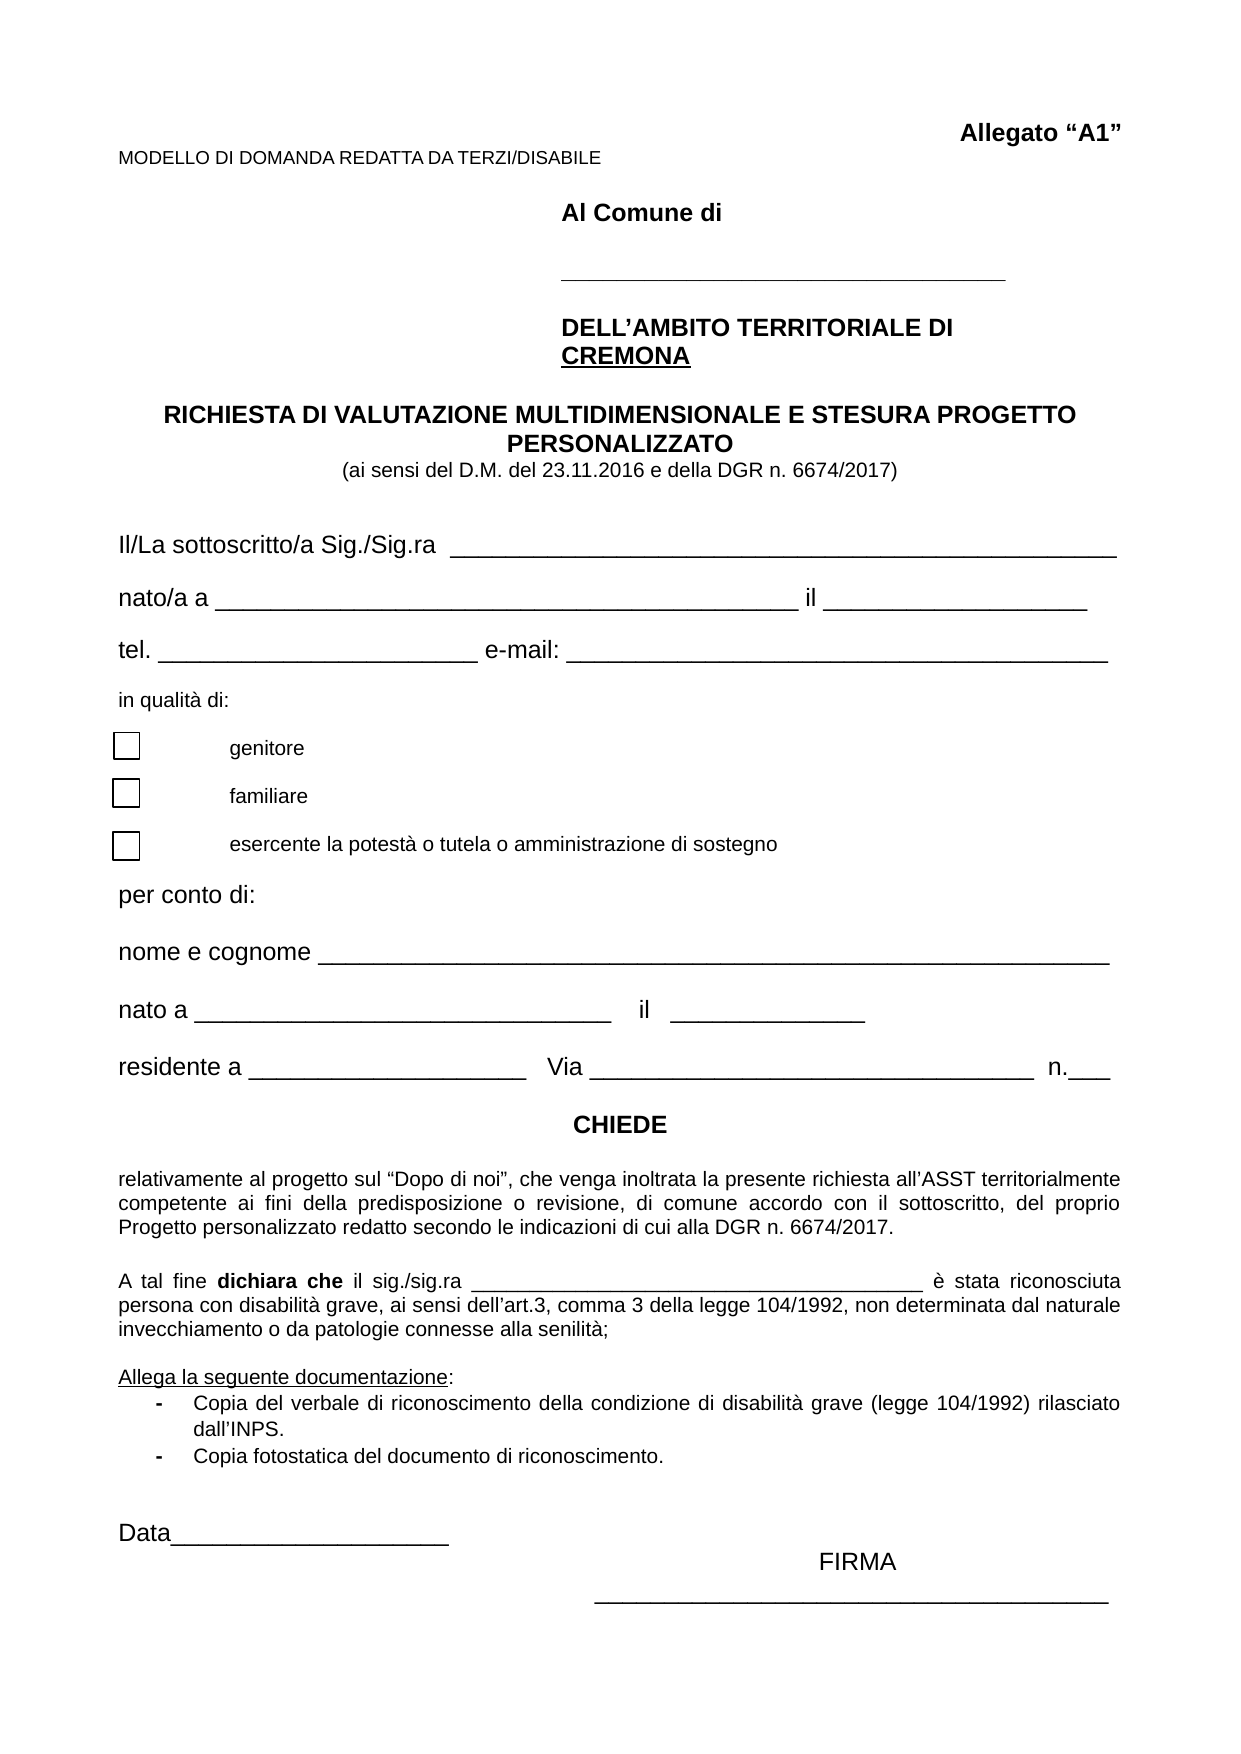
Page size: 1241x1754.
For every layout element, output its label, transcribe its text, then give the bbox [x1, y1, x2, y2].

text A tal fine dichiara che il sig./sig.ra _______________________________________ è stata riconosciuta persona con disabilità grave, ai sensi dell’art.3, comma 3 della legge 104/1992, non determinata dal naturale invecchiamento o da patologie connesse alla senilità; [118, 1269, 1122, 1341]
text tel. _______________________ e-mail: _______________________________________ [118, 635, 1122, 664]
text nato/a a __________________________________________ il ___________________ [118, 582, 1122, 611]
list Copia fotostatica del documento di riconoscimento. [156, 1441, 1122, 1469]
list esercente la potestà o tutela o amministrazione di sostegno [192, 832, 1122, 856]
text Allega la seguente documentazione: [118, 1364, 1122, 1388]
text Il/La sottoscritto/a Sig./Sig.ra ________________________________________________ [118, 530, 1122, 558]
text FIRMA [118, 1547, 945, 1576]
text relativamente al progetto sul “Dopo di noi”, che venga inoltrata la presente richiesta all’ASST territorialmente competente ai fini della predisposizione o revisione, di comune accordo con il sottoscritto, del proprio Progetto personalizzato redatto secondo le indicazioni di cui alla DGR n. 6674/2017. [118, 1167, 1122, 1239]
text residente a ____________________ Via ________________________________ n.___ [118, 1052, 1122, 1081]
text CREMONA [487, 341, 1122, 370]
text per conto di: [118, 880, 1122, 908]
text DELL’AMBITO TERRITORIALE DI [487, 312, 1122, 341]
text CHIEDE [118, 1110, 1122, 1138]
text in qualità di: [118, 688, 1122, 712]
text Allegato “A1” [118, 118, 1122, 147]
text _____________________________________ [118, 1576, 1122, 1604]
text MODELLO DI DOMANDA REDATTA DA TERZI/DISABILE [118, 147, 1122, 169]
text ________________________________ [487, 255, 1122, 284]
text (ai sensi del D.M. del 23.11.2016 e della DGR n. 6674/2017) [118, 458, 1122, 482]
text RICHIESTA DI VALUTAZIONE MULTIDIMENSIONALE E STESURA PROGETTO PERSONALIZZATO [118, 399, 1122, 458]
list familiare [192, 784, 1122, 808]
text Al Comune di [487, 197, 1122, 226]
list genitore [192, 736, 1122, 760]
text nato a ______________________________ il ______________ [118, 995, 1122, 1023]
list Copia del verbale di riconoscimento della condizione di disabilità grave (legge 104/1992) rilasciato dall’INPS. [156, 1388, 1122, 1441]
text nome e cognome _________________________________________________________ [118, 937, 1122, 966]
text Data____________________ [118, 1518, 1122, 1547]
